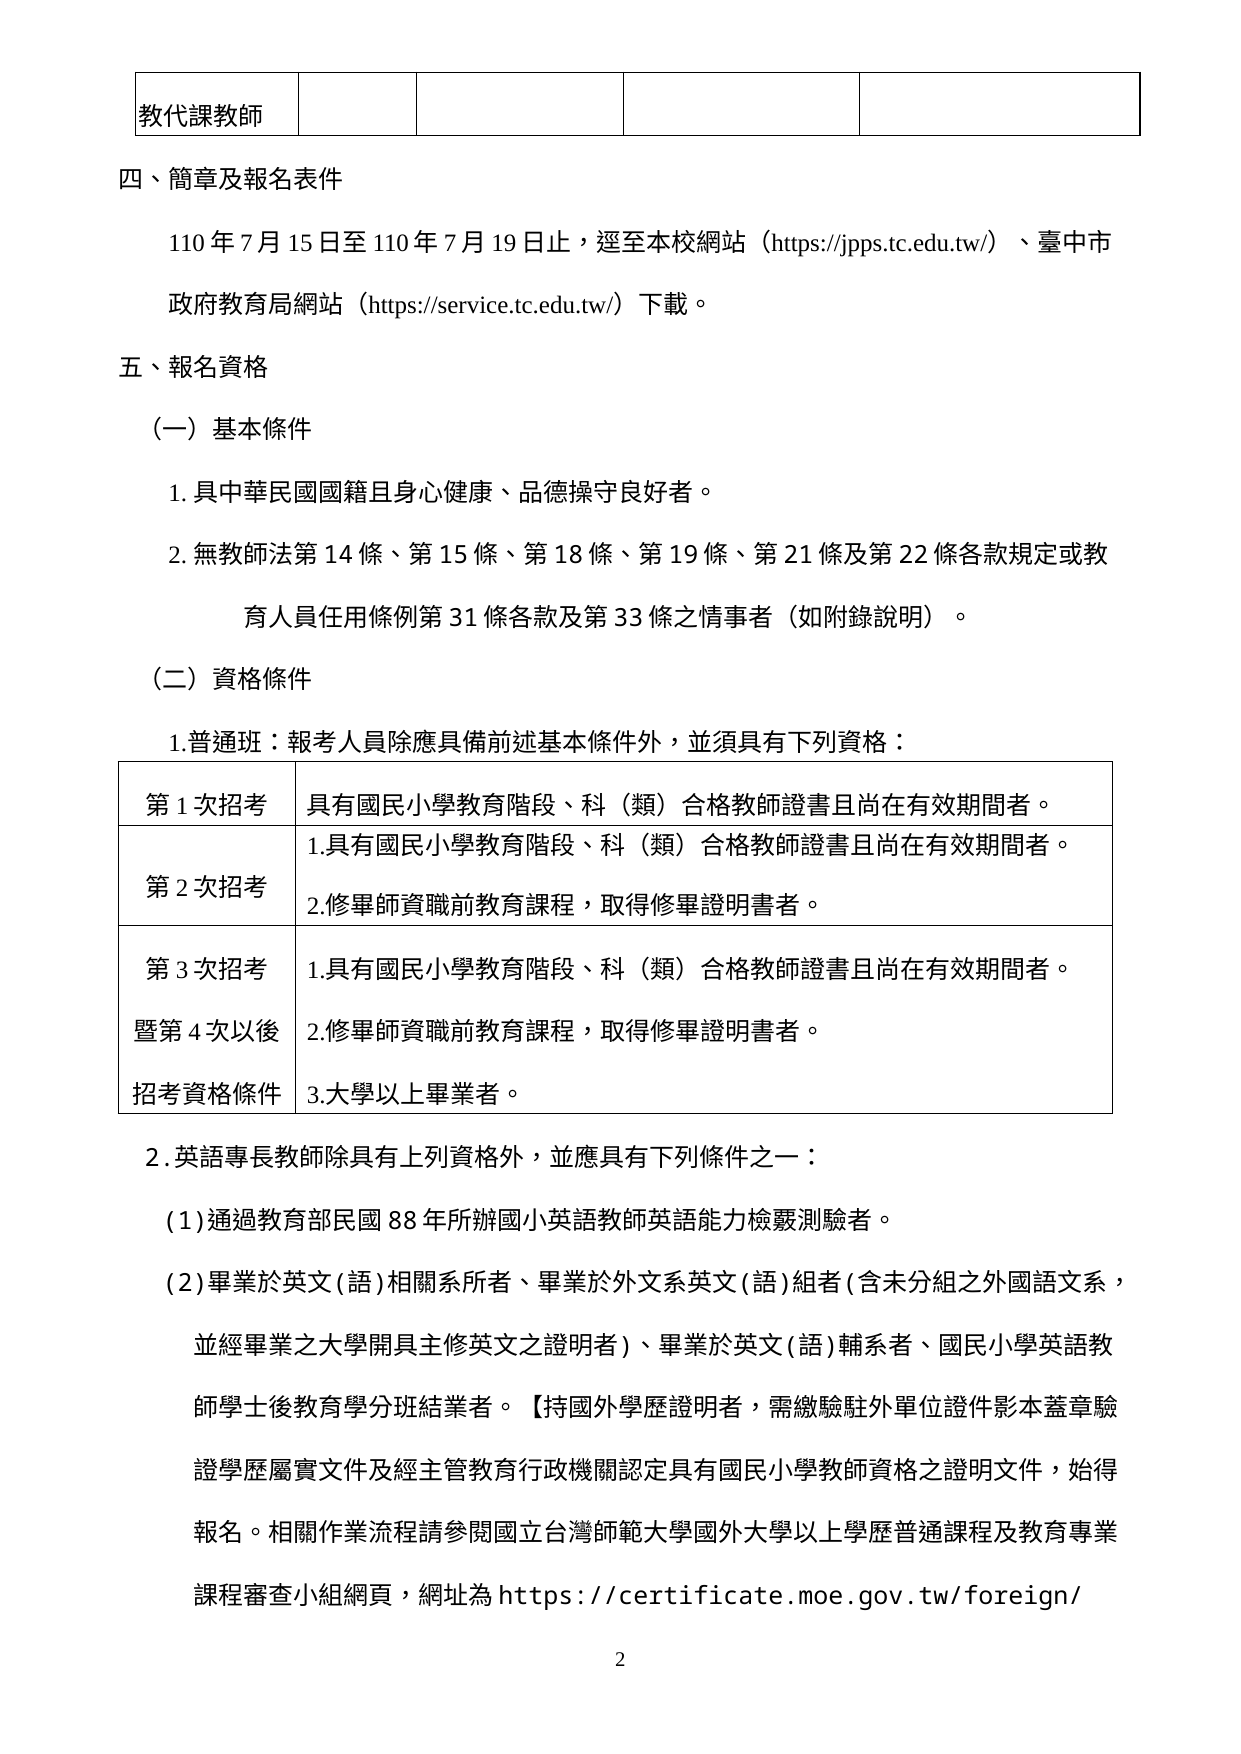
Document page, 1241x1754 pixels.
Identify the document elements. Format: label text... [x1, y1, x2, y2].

text 1. 具中華民國國籍且身心健康、品德操守良好者。 [118, 449, 1122, 511]
text (1)通過教育部民國88年所辦國小英語教師英語能力檢覈測驗者。 [162, 1177, 1122, 1239]
table_cell 第3次招考 暨第4次以後 招考資格條件 [119, 926, 295, 1113]
text 五、報名資格 [118, 324, 1122, 386]
text (2)畢業於英文(語)相關系所者、畢業於外文系英文(語)組者(含未分組之外國語文系，並經畢業之大學開具主修英文之證明者)、畢業於英文(語)輔系者、國民小學英語教師學士後教育學分班結業者。【持國外學歷證明者，需繳驗駐外單位證件影本蓋章驗證學歷屬實文件及經主管教育行政機關認定具有國民小學教師資格之證明文件，始得報名。相關作業流程請參閱國立台灣師範大學國外大學以上學歷普通課程及教育專業課程審查小組網頁，網址為https://certificate.moe.gov.tw/foreign/a/home/index.html) 】 [162, 1239, 1122, 1614]
text （二）資格條件 [118, 636, 1122, 699]
table_header 具有國民小學教育階段、科（類）合格教師證書且尚在有效期間者。 [296, 762, 1112, 825]
table_cell 1.具有國民小學教育階段、科（類）合格教師證書且尚在有效期間者。 2.修畢師資職前教育課程，取得修畢證明書者。 [296, 826, 1112, 924]
text 2. 無教師法第14條、第15條、第18條、第19條、第21條及第22條各款規定或教育人員任用條例第31條各款及第33條之情事者（如附錄說明）。 [118, 511, 1122, 636]
table_cell [299, 73, 416, 135]
text （一）基本條件 [118, 386, 1122, 449]
table_cell 1.具有國民小學教育階段、科（類）合格教師證書且尚在有效期間者。 2.修畢師資職前教育課程，取得修畢證明書者。 3.大學以上畢業者。 [296, 926, 1112, 1113]
table_cell [417, 73, 623, 135]
table_cell 第2次招考 [119, 826, 295, 924]
text 四、簡章及報名表件 110年7月15日至110年7月19日止，逕至本校網站（https://jpps.tc.edu.tw/）、臺中市政府教育局網站（https://service.tc.edu.tw/）下載。 [118, 136, 1122, 324]
text 1.普通班：報考人員除應具備前述基本條件外，並須具有下列資格： [118, 699, 1122, 761]
table_cell 教代課教師 [136, 73, 298, 135]
table_cell [860, 73, 1139, 135]
table_header 第1次招考 [119, 762, 295, 825]
table_cell [624, 73, 859, 135]
text 2.英語專長教師除具有上列資格外，並應具有下列條件之一： [144, 1114, 1122, 1177]
